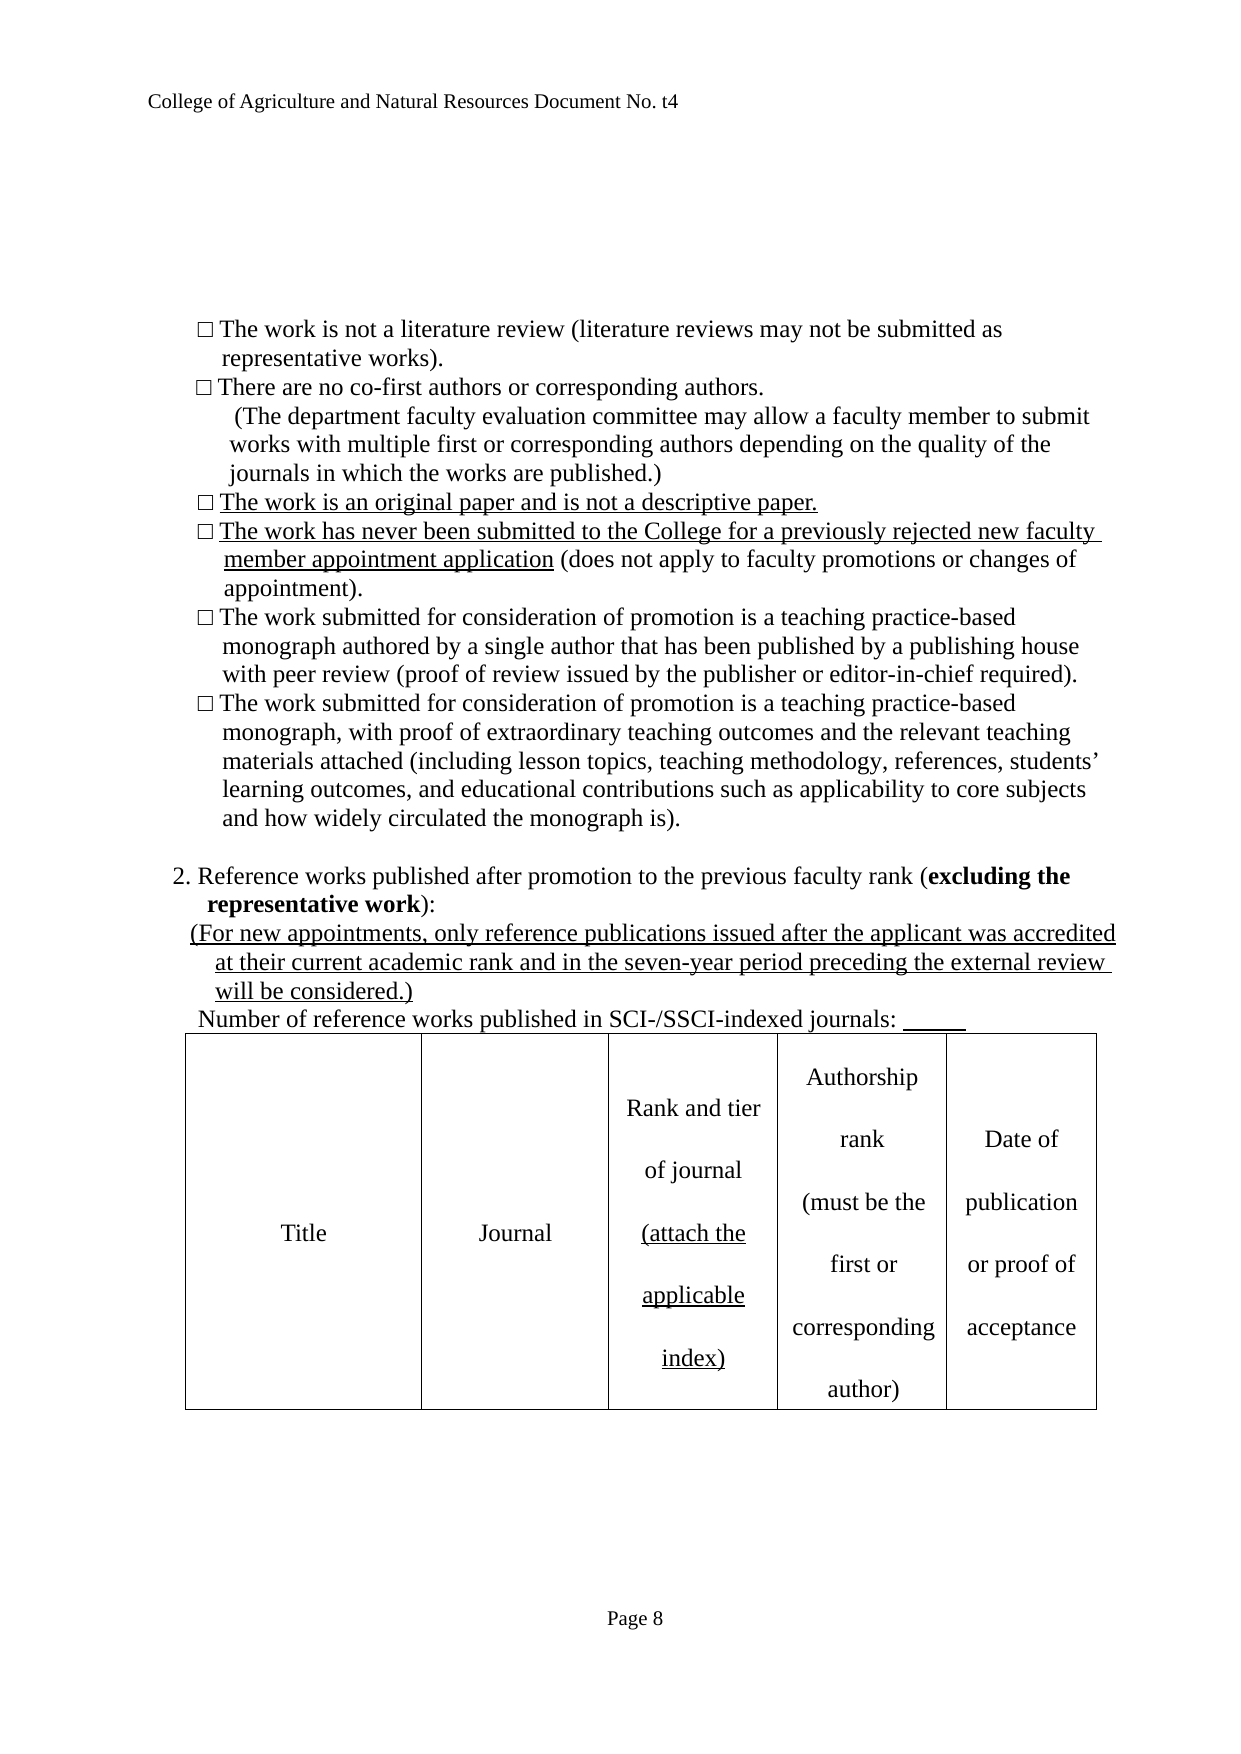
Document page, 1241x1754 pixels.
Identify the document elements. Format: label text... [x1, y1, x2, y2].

text □ The work is not a literature review (literature reviews may not be submitted as representative works). [198, 314, 1122, 372]
text (For new appointments, only reference publications issued after the applicant was accredited at their current academic rank and in the seven-year period preceding the external review will be considered.) [190, 918, 1122, 1004]
table_header Authorship rank (must be the first or corresponding author) [778, 1034, 946, 1409]
text □ There are no co-first authors or corresponding authors. [196, 372, 1122, 401]
text □ The work submitted for consideration of promotion is a teaching practice-based monograph authored by a single author that has been published by a publishing house with peer review (proof of review issued by the publisher or editor-in-chief required). [198, 602, 1122, 688]
text (The department faculty evaluation committee may allow a faculty member to submit works with multiple first or corresponding authors depending on the quality of the journals in which the works are published.) [222, 401, 1122, 487]
text □ The work has never been submitted to the College for a previously rejected new faculty member appointment application (does not apply to faculty promotions or changes of appointment). [198, 516, 1122, 602]
table_header Date of publication or proof of acceptance [947, 1034, 1096, 1409]
table_header Journal [422, 1034, 608, 1409]
table_header Title [186, 1034, 421, 1409]
text □ The work is an original paper and is not a descriptive paper. [198, 487, 1122, 516]
text 2. Reference works published after promotion to the previous faculty rank (excluding the representative work): [172, 861, 1122, 918]
text Number of reference works published in SCI-/SSCI-indexed journals: [148, 1004, 1122, 1033]
text □ The work submitted for consideration of promotion is a teaching practice-based monograph, with proof of extraordinary teaching outcomes and the relevant teaching materials attached (including lesson topics, teaching methodology, references, students’ learning outcomes, and educational contributions such as applicability to core subjects and how widely circulated the monograph is). [198, 688, 1122, 832]
table_header Rank and tier of journal (attach the applicable index) [609, 1034, 777, 1409]
